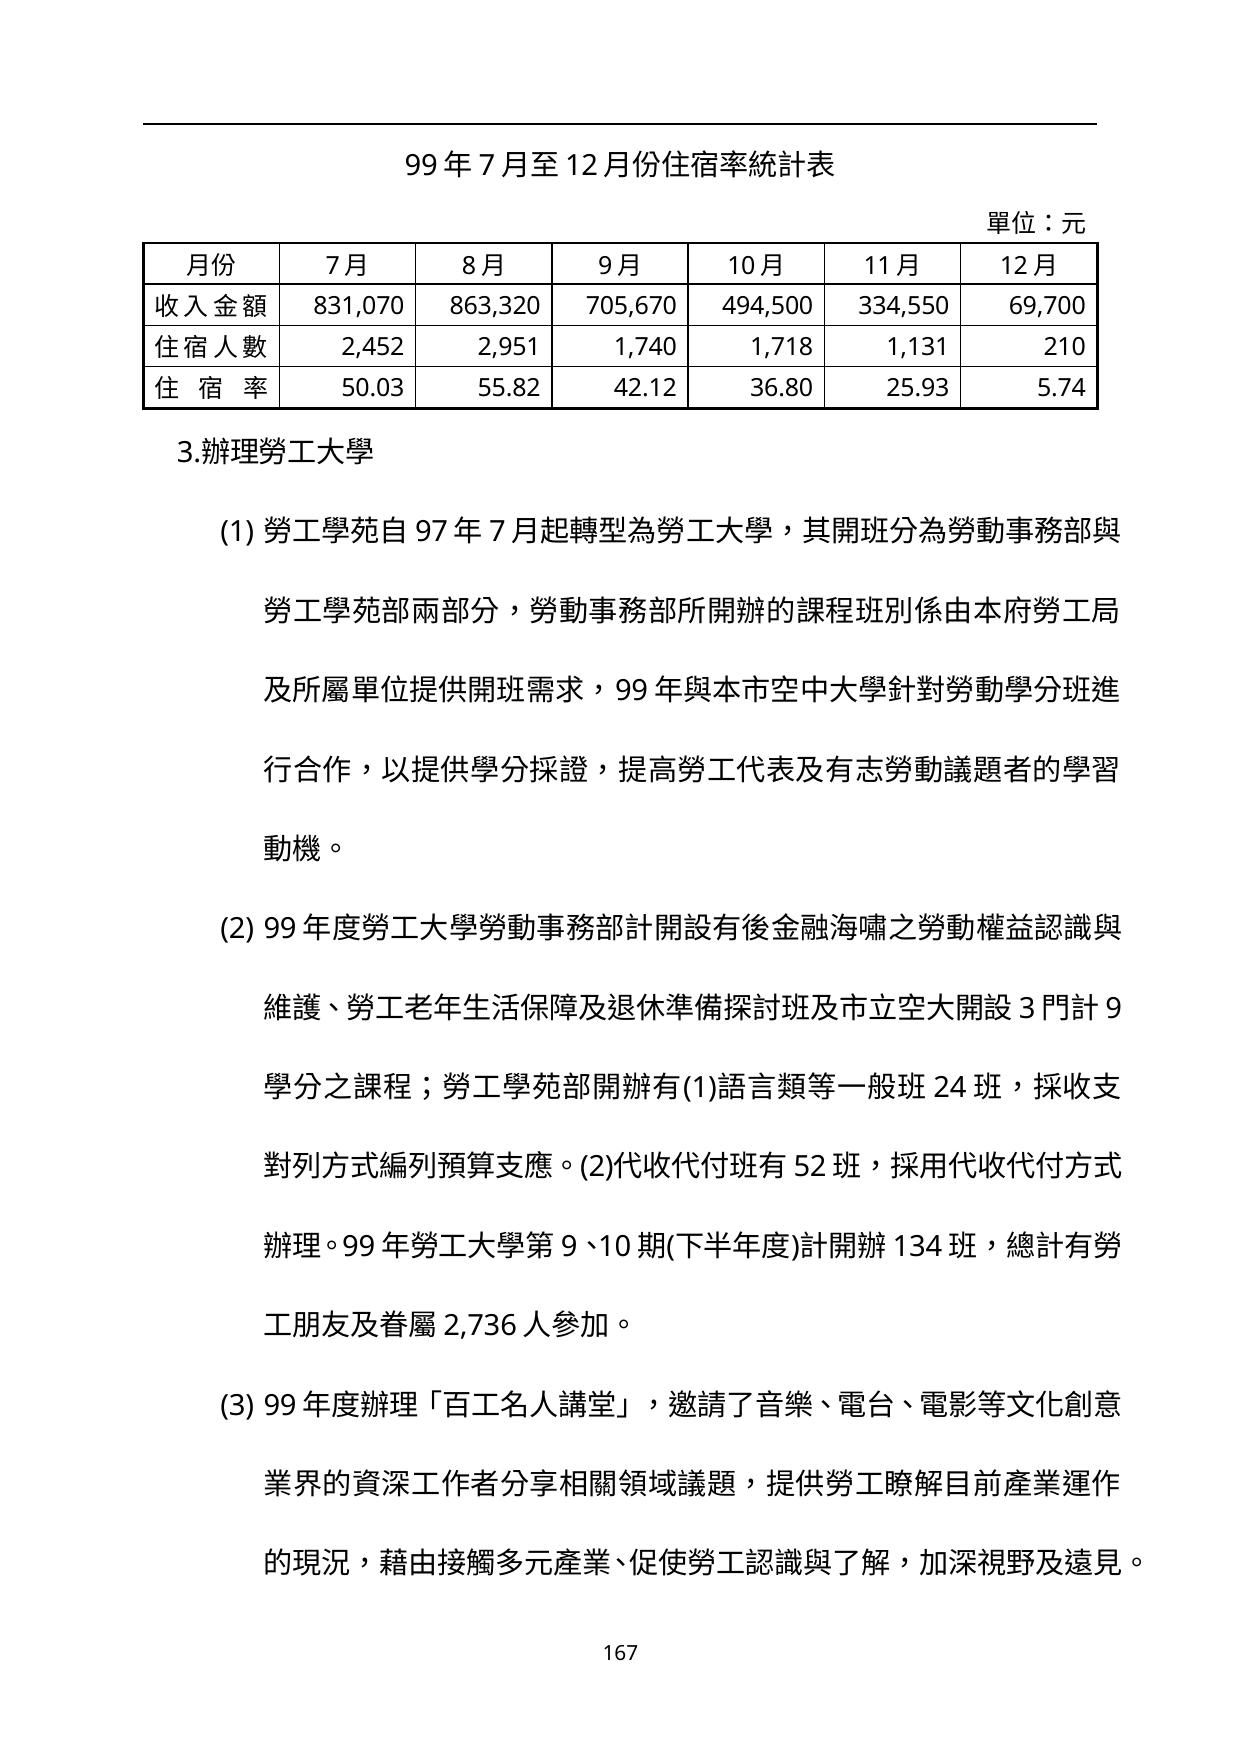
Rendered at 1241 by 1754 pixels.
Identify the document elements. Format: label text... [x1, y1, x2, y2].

table_cell 住宿人數 [145, 326, 279, 366]
table_cell 8月 [416, 244, 551, 283]
table_cell 9月 [553, 244, 687, 283]
table_cell 1,718 [689, 326, 824, 366]
text (3) 99年度辦理「百工名人講堂」，邀請了音樂、電台、電影等文化創意業界的資深工作者分享相關領域議題，提供勞工瞭解目前產業運作的現況，藉由接觸多元產業、促使勞工認識與了解，加深視野及遠見。99年總計辦理4場次分別有窺究唱片工業面貌─音樂與娛樂夢想的起步、我就這樣當了電影導演─我的DJ生活日記─媒體無限影響力、台灣電影產業新世代的崛起、探索主題樂園的神祕軌跡─南台灣觀光休閒產業的新時代，參與人數為400人次。 [220, 1363, 1122, 1601]
table_cell 12月 [961, 244, 1096, 283]
table_cell 7月 [280, 244, 415, 283]
table_cell 705,670 [553, 285, 687, 324]
table_cell 11月 [825, 244, 960, 283]
table_cell 10月 [689, 244, 824, 283]
table_cell 863,320 [416, 285, 551, 324]
table_cell 2,452 [280, 326, 415, 366]
table_cell 334,550 [825, 285, 960, 324]
table_cell 1,131 [825, 326, 960, 366]
table_cell 2,951 [416, 326, 551, 366]
table_cell 住宿率 [145, 367, 279, 407]
table_cell 55.82 [416, 367, 551, 407]
table_cell 1,740 [553, 326, 687, 366]
table_cell 210 [961, 326, 1096, 366]
table_header 99年7月至12月份住宿率統計表 單位：元 [143, 125, 1097, 242]
table_cell 5.74 [961, 367, 1096, 407]
table_cell 收入金額 [145, 285, 279, 324]
table_cell 月份 [145, 244, 279, 283]
table_cell 50.03 [280, 367, 415, 407]
table_cell 494,500 [689, 285, 824, 324]
table_cell 25.93 [825, 367, 960, 407]
table_cell 69,700 [961, 285, 1096, 324]
text 3.辦理勞工大學 [177, 410, 1122, 489]
table_cell 42.12 [553, 367, 687, 407]
text (2) 99年度勞工大學勞動事務部計開設有後金融海嘯之勞動權益認識與維護、勞工老年生活保障及退休準備探討班及市立空大開設3門計9學分之課程；勞工學苑部開辦有(1)語言類等一般班24班，採收支對列方式編列預算支應。(2)代收代付班有52班，採用代收代付方式辦理。99年勞工大學第9、10期(下半年度)計開辦134班，總計有勞工朋友及眷屬2,736人參加。 [220, 886, 1122, 1363]
table_cell 831,070 [280, 285, 415, 324]
text (1) 勞工學苑自97年7月起轉型為勞工大學，其開班分為勞動事務部與勞工學苑部兩部分，勞動事務部所開辦的課程班別係由本府勞工局及所屬單位提供開班需求，99年與本市空中大學針對勞動學分班進行合作，以提供學分採證，提高勞工代表及有志勞動議題者的學習動機。 [220, 489, 1122, 886]
table_cell 36.80 [689, 367, 824, 407]
